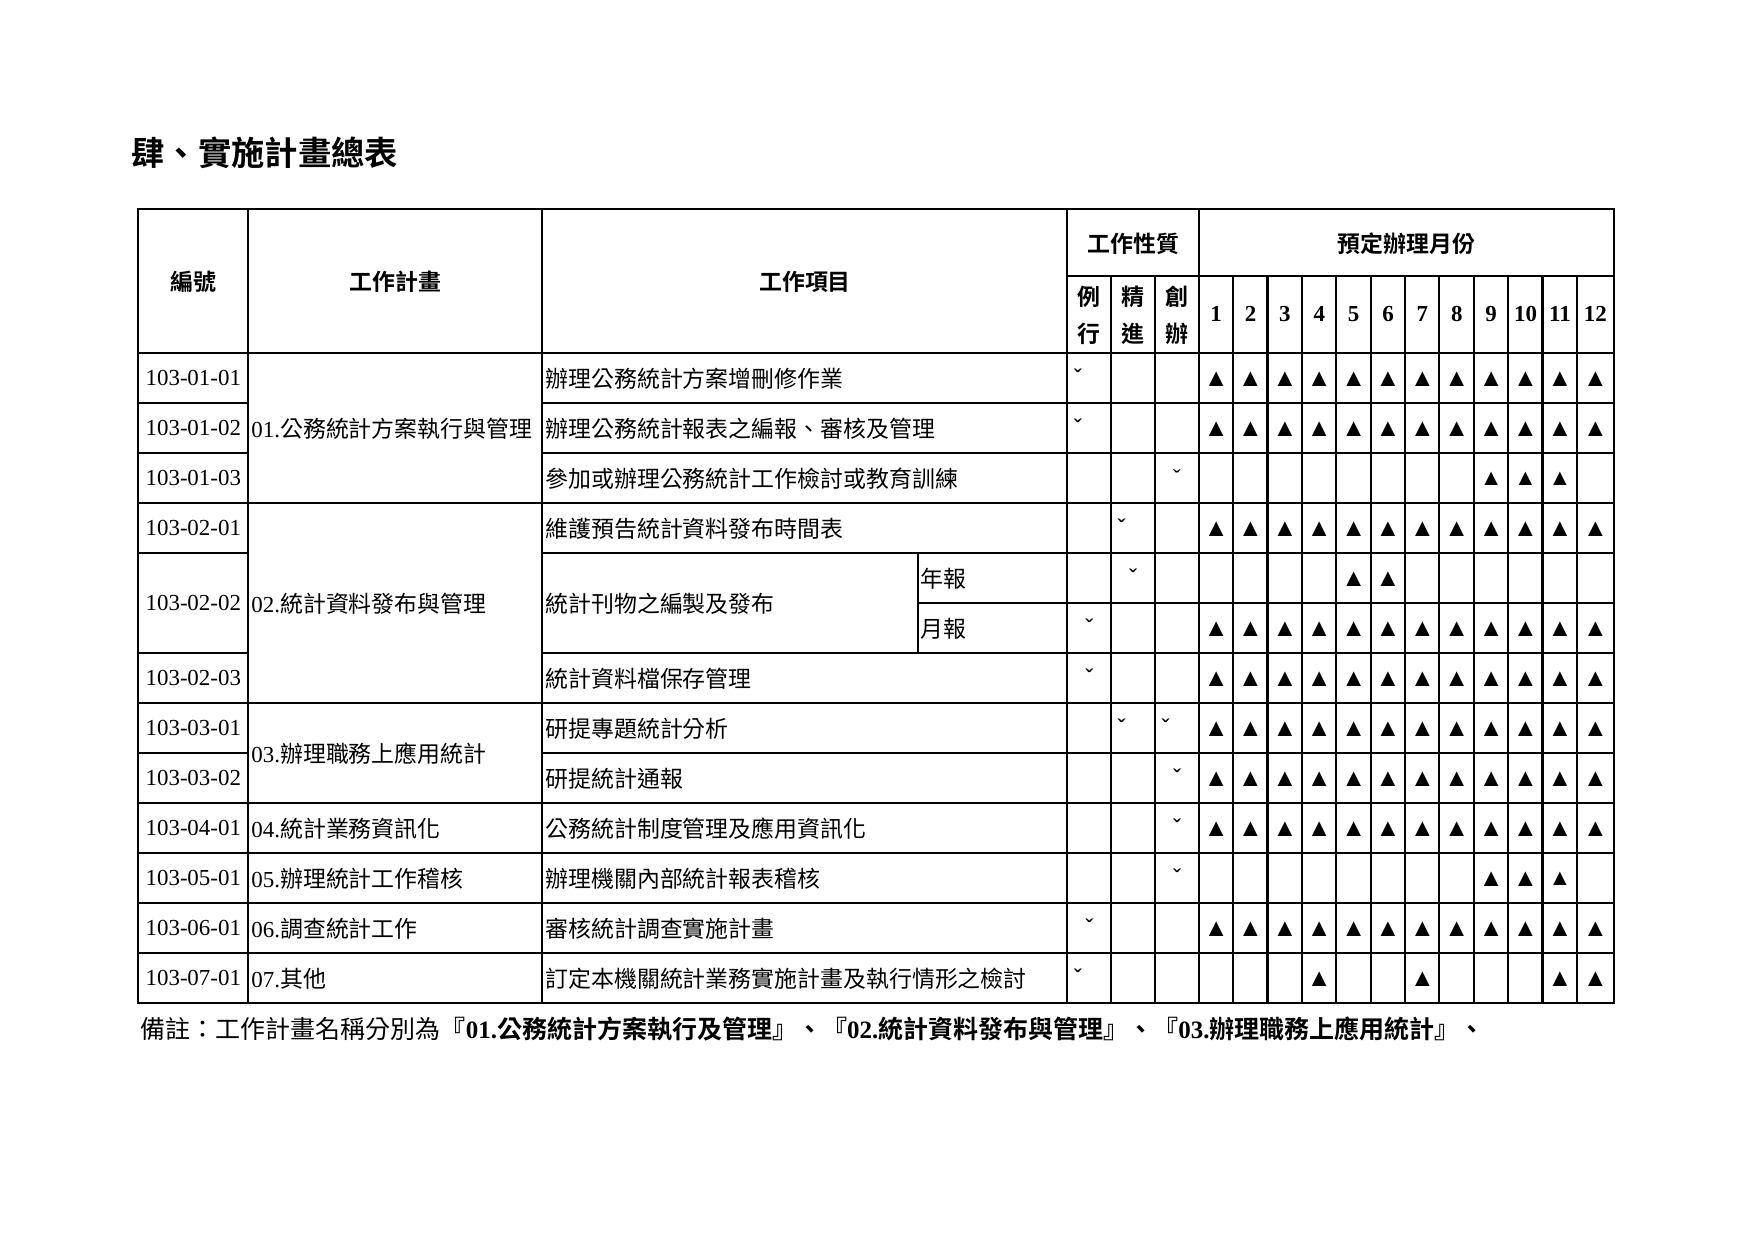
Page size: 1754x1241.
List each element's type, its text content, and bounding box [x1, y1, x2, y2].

table_cell ▲ [1578, 354, 1613, 402]
table_cell 年報 [919, 554, 1066, 602]
table_cell ▲ [1406, 954, 1438, 1002]
table_cell 1 [1200, 277, 1232, 352]
table_cell [1475, 554, 1507, 602]
table_cell ▲ [1303, 604, 1335, 652]
table_cell ▲ [1440, 504, 1473, 552]
table_cell [1156, 654, 1198, 702]
table_cell ▲ [1509, 604, 1541, 652]
table_cell ▲ [1406, 354, 1438, 402]
table_cell ▲ [1544, 404, 1576, 452]
table_cell ▲ [1269, 604, 1301, 652]
table_cell [1578, 854, 1613, 902]
table_cell ▲ [1269, 904, 1301, 952]
table_cell [1200, 554, 1232, 602]
table_cell ˇ [1068, 354, 1110, 402]
table_header 工作性質 [1068, 210, 1198, 274]
table_cell ▲ [1578, 754, 1613, 802]
table_cell 統計資料檔保存管理 [543, 654, 1066, 702]
table_cell ▲ [1269, 804, 1301, 852]
table_cell ▲ [1372, 604, 1404, 652]
table_cell [1112, 804, 1154, 852]
table_cell 103-01-02 [139, 404, 247, 452]
table_cell ▲ [1303, 804, 1335, 852]
table_cell [1475, 954, 1507, 1002]
table_cell ▲ [1234, 804, 1266, 852]
table_cell 04.統計業務資訊化 [249, 804, 541, 852]
table_cell ▲ [1234, 504, 1266, 552]
table_header 工作計畫 [249, 210, 541, 352]
table_cell [1440, 554, 1473, 602]
table_cell ▲ [1269, 404, 1301, 452]
table_cell ▲ [1200, 804, 1232, 852]
table_cell ˇ [1156, 454, 1198, 502]
table_cell [1068, 554, 1110, 602]
table_cell ▲ [1440, 604, 1473, 652]
table_cell [1337, 454, 1370, 502]
table_cell ▲ [1509, 654, 1541, 702]
table_cell ▲ [1509, 354, 1541, 402]
table_cell ▲ [1372, 654, 1404, 702]
table_cell ˇ [1068, 954, 1110, 1002]
table_cell ▲ [1234, 354, 1266, 402]
table_cell ▲ [1200, 354, 1232, 402]
table_cell 創辦 [1156, 277, 1198, 352]
table_cell ▲ [1544, 354, 1576, 402]
table_cell ▲ [1372, 504, 1404, 552]
table_cell ˇ [1112, 554, 1154, 602]
table_cell ▲ [1544, 604, 1576, 652]
table_cell ▲ [1372, 554, 1404, 602]
text 肆、實施計畫總表 [131, 114, 1604, 189]
table_cell 審核統計調查實施計畫 [543, 904, 1066, 952]
table_cell ▲ [1303, 504, 1335, 552]
table_cell ▲ [1509, 454, 1541, 502]
table_header 編號 [139, 210, 247, 352]
table_cell [1234, 454, 1266, 502]
table_cell [1112, 754, 1154, 802]
table_cell ▲ [1578, 704, 1613, 752]
table_cell 維護預告統計資料發布時間表 [543, 504, 1066, 552]
table_cell 103-05-01 [139, 854, 247, 902]
table_cell 研提專題統計分析 [543, 704, 1066, 752]
table_cell ▲ [1269, 704, 1301, 752]
table_cell ▲ [1544, 754, 1576, 802]
table_cell 2 [1234, 277, 1266, 352]
table_cell [1068, 704, 1110, 752]
table_cell ▲ [1509, 854, 1541, 902]
table_cell ▲ [1475, 904, 1507, 952]
table_cell [1234, 854, 1266, 902]
table_cell 例行 [1068, 277, 1110, 352]
table_cell ▲ [1372, 704, 1404, 752]
table_cell ▲ [1234, 704, 1266, 752]
table_cell [1156, 404, 1198, 452]
table_cell 參加或辦理公務統計工作檢討或教育訓練 [543, 454, 1066, 502]
table_cell [1200, 454, 1232, 502]
table_cell 103-03-01 [139, 704, 247, 752]
table_cell [1303, 454, 1335, 502]
table_cell ▲ [1406, 754, 1438, 802]
table_cell ▲ [1337, 604, 1370, 652]
table_cell 3 [1269, 277, 1301, 352]
table_cell 月報 [919, 604, 1066, 652]
table_cell [1234, 954, 1266, 1002]
table_cell ▲ [1544, 804, 1576, 852]
table_cell ▲ [1509, 404, 1541, 452]
table_cell ▲ [1544, 504, 1576, 552]
table_cell ▲ [1234, 754, 1266, 802]
table_cell 103-07-01 [139, 954, 247, 1002]
table_cell 06.調查統計工作 [249, 904, 541, 952]
table_cell [1578, 554, 1613, 602]
table_cell ▲ [1200, 404, 1232, 452]
table_cell [1156, 954, 1198, 1002]
table_cell 4 [1303, 277, 1335, 352]
table_cell [1234, 554, 1266, 602]
table_cell ▲ [1337, 504, 1370, 552]
table_cell 05.辦理統計工作稽核 [249, 854, 541, 902]
table_cell ▲ [1372, 804, 1404, 852]
table_cell 研提統計通報 [543, 754, 1066, 802]
table_cell [1112, 354, 1154, 402]
table_cell ▲ [1337, 354, 1370, 402]
table_cell ▲ [1372, 904, 1404, 952]
table_cell ▲ [1269, 754, 1301, 802]
table_cell [1112, 854, 1154, 902]
table_cell ▲ [1372, 754, 1404, 802]
table_cell 103-06-01 [139, 904, 247, 952]
table_cell ˇ [1068, 404, 1110, 452]
table_cell 103-02-02 [139, 554, 247, 652]
table_cell ▲ [1337, 554, 1370, 602]
table_cell 辦理公務統計方案增刪修作業 [543, 354, 1066, 402]
table_cell ▲ [1200, 754, 1232, 802]
table_cell ▲ [1544, 904, 1576, 952]
table_cell ▲ [1475, 854, 1507, 902]
table_cell [1440, 454, 1473, 502]
table_cell ▲ [1406, 654, 1438, 702]
table_cell ▲ [1578, 604, 1613, 652]
table_cell 公務統計制度管理及應用資訊化 [543, 804, 1066, 852]
table_cell ▲ [1200, 654, 1232, 702]
table_cell ˇ [1156, 804, 1198, 852]
table_cell 7 [1406, 277, 1438, 352]
table_cell ▲ [1337, 754, 1370, 802]
table_cell ▲ [1440, 354, 1473, 402]
table_cell ▲ [1337, 904, 1370, 952]
table_cell [1156, 554, 1198, 602]
table_cell ▲ [1475, 504, 1507, 552]
table_cell [1112, 904, 1154, 952]
table_cell [1544, 554, 1576, 602]
table_cell ▲ [1509, 704, 1541, 752]
table_cell 精進 [1112, 277, 1154, 352]
table_cell ▲ [1509, 904, 1541, 952]
table_cell ▲ [1509, 504, 1541, 552]
table_cell ▲ [1440, 404, 1473, 452]
table_cell ˇ [1068, 904, 1110, 952]
table_cell 辦理機關內部統計報表稽核 [543, 854, 1066, 902]
table_cell ▲ [1200, 604, 1232, 652]
table_cell [1156, 904, 1198, 952]
table_cell ▲ [1337, 804, 1370, 852]
table_cell ▲ [1440, 754, 1473, 802]
table_cell [1068, 454, 1110, 502]
table_cell ▲ [1578, 404, 1613, 452]
table_cell ▲ [1578, 954, 1613, 1002]
table_cell 10 [1509, 277, 1541, 352]
table_header 預定辦理月份 [1200, 210, 1613, 274]
table_cell [1112, 954, 1154, 1002]
table_cell ▲ [1200, 904, 1232, 952]
table_cell [1303, 554, 1335, 602]
table_cell ▲ [1578, 654, 1613, 702]
table_cell [1372, 854, 1404, 902]
table_cell ˇ [1156, 854, 1198, 902]
table_cell 103-02-03 [139, 654, 247, 702]
table_cell ▲ [1544, 654, 1576, 702]
table_cell 02.統計資料發布與管理 [249, 504, 541, 702]
table_cell 6 [1372, 277, 1404, 352]
table_cell ▲ [1234, 604, 1266, 652]
table_cell ▲ [1372, 354, 1404, 402]
table_cell 11 [1544, 277, 1576, 352]
table_cell ▲ [1269, 504, 1301, 552]
table_cell ▲ [1406, 804, 1438, 852]
table_cell ▲ [1406, 404, 1438, 452]
table_cell [1509, 554, 1541, 602]
table_cell 統計刊物之編製及發布 [543, 554, 917, 652]
table_cell ▲ [1475, 354, 1507, 402]
table_cell ˇ [1068, 604, 1110, 652]
table_cell [1156, 604, 1198, 652]
table_cell [1406, 854, 1438, 902]
table_cell [1406, 454, 1438, 502]
table_cell [1269, 854, 1301, 902]
table_cell [1200, 854, 1232, 902]
table_cell ▲ [1475, 604, 1507, 652]
table_cell 07.其他 [249, 954, 541, 1002]
table_cell ▲ [1578, 504, 1613, 552]
table_cell [1372, 954, 1404, 1002]
table_cell ▲ [1509, 804, 1541, 852]
table_cell [1440, 954, 1473, 1002]
table_cell ▲ [1578, 904, 1613, 952]
table_cell [1112, 454, 1154, 502]
table_cell ▲ [1337, 704, 1370, 752]
table_cell ▲ [1544, 854, 1576, 902]
table_cell [1269, 454, 1301, 502]
table_cell ▲ [1303, 404, 1335, 452]
table_cell ▲ [1440, 804, 1473, 852]
table_cell [1112, 404, 1154, 452]
table_header 工作項目 [543, 210, 1066, 352]
table_cell ˇ [1112, 504, 1154, 552]
table_cell ▲ [1406, 504, 1438, 552]
table_cell ˇ [1156, 704, 1198, 752]
table_cell ▲ [1509, 754, 1541, 802]
table_cell [1406, 554, 1438, 602]
table_cell ▲ [1440, 704, 1473, 752]
table_cell ▲ [1234, 904, 1266, 952]
table_cell ˇ [1112, 704, 1154, 752]
table_cell ▲ [1475, 804, 1507, 852]
table_cell ▲ [1303, 704, 1335, 752]
table_cell 訂定本機關統計業務實施計畫及執行情形之檢討 [543, 954, 1066, 1002]
table_cell ▲ [1337, 654, 1370, 702]
table_cell [1509, 954, 1541, 1002]
table_cell ▲ [1303, 354, 1335, 402]
table_cell [1068, 854, 1110, 902]
table_cell 103-03-02 [139, 754, 247, 802]
table_cell [1578, 454, 1613, 502]
table_cell [1156, 354, 1198, 402]
table_cell ˇ [1068, 654, 1110, 702]
table_cell ▲ [1406, 704, 1438, 752]
table_cell ▲ [1234, 404, 1266, 452]
table_cell ▲ [1440, 904, 1473, 952]
table_cell 03.辦理職務上應用統計 [249, 704, 541, 802]
table_cell 103-02-01 [139, 504, 247, 552]
table_cell [1112, 604, 1154, 652]
table_cell [1200, 954, 1232, 1002]
table_cell [1068, 504, 1110, 552]
table_cell ˇ [1156, 754, 1198, 802]
table_cell 辦理公務統計報表之編報、審核及管理 [543, 404, 1066, 452]
table_cell ▲ [1544, 954, 1576, 1002]
table_cell ▲ [1475, 404, 1507, 452]
table_cell [1068, 804, 1110, 852]
table_cell ▲ [1269, 354, 1301, 402]
table_cell ▲ [1303, 754, 1335, 802]
table_cell 103-04-01 [139, 804, 247, 852]
table_cell [1303, 854, 1335, 902]
table_cell ▲ [1372, 404, 1404, 452]
table_cell 103-01-01 [139, 354, 247, 402]
table_cell ▲ [1475, 454, 1507, 502]
table_cell 備註：工作計畫名稱分別為『01.公務統計方案執行及管理』、『02.統計資料發布與管理』、『03.辦理職務上應用統計』、 [138, 1004, 1613, 1051]
table_cell ▲ [1406, 604, 1438, 652]
table_cell 5 [1337, 277, 1370, 352]
table_cell 12 [1578, 277, 1613, 352]
table_cell ▲ [1544, 454, 1576, 502]
table_cell ▲ [1200, 504, 1232, 552]
table_cell ▲ [1578, 804, 1613, 852]
table_cell [1337, 854, 1370, 902]
table_cell [1112, 654, 1154, 702]
table_cell 9 [1475, 277, 1507, 352]
table_cell ▲ [1200, 704, 1232, 752]
table_cell [1156, 504, 1198, 552]
table_cell ▲ [1303, 654, 1335, 702]
table_cell ▲ [1303, 954, 1335, 1002]
table_cell ▲ [1269, 654, 1301, 702]
table_cell ▲ [1234, 654, 1266, 702]
table_cell 01.公務統計方案執行與管理 [249, 354, 541, 502]
table_cell [1440, 854, 1473, 902]
table_cell ▲ [1337, 404, 1370, 452]
table_cell [1337, 954, 1370, 1002]
table_cell 103-01-03 [139, 454, 247, 502]
table_cell [1269, 554, 1301, 602]
table_cell ▲ [1544, 704, 1576, 752]
table_cell [1372, 454, 1404, 502]
table_cell ▲ [1475, 654, 1507, 702]
table_cell ▲ [1406, 904, 1438, 952]
table_cell 8 [1440, 277, 1473, 352]
table_cell ▲ [1475, 754, 1507, 802]
table_cell ▲ [1475, 704, 1507, 752]
table_cell [1269, 954, 1301, 1002]
table_cell ▲ [1303, 904, 1335, 952]
table_cell ▲ [1440, 654, 1473, 702]
table_cell [1068, 754, 1110, 802]
